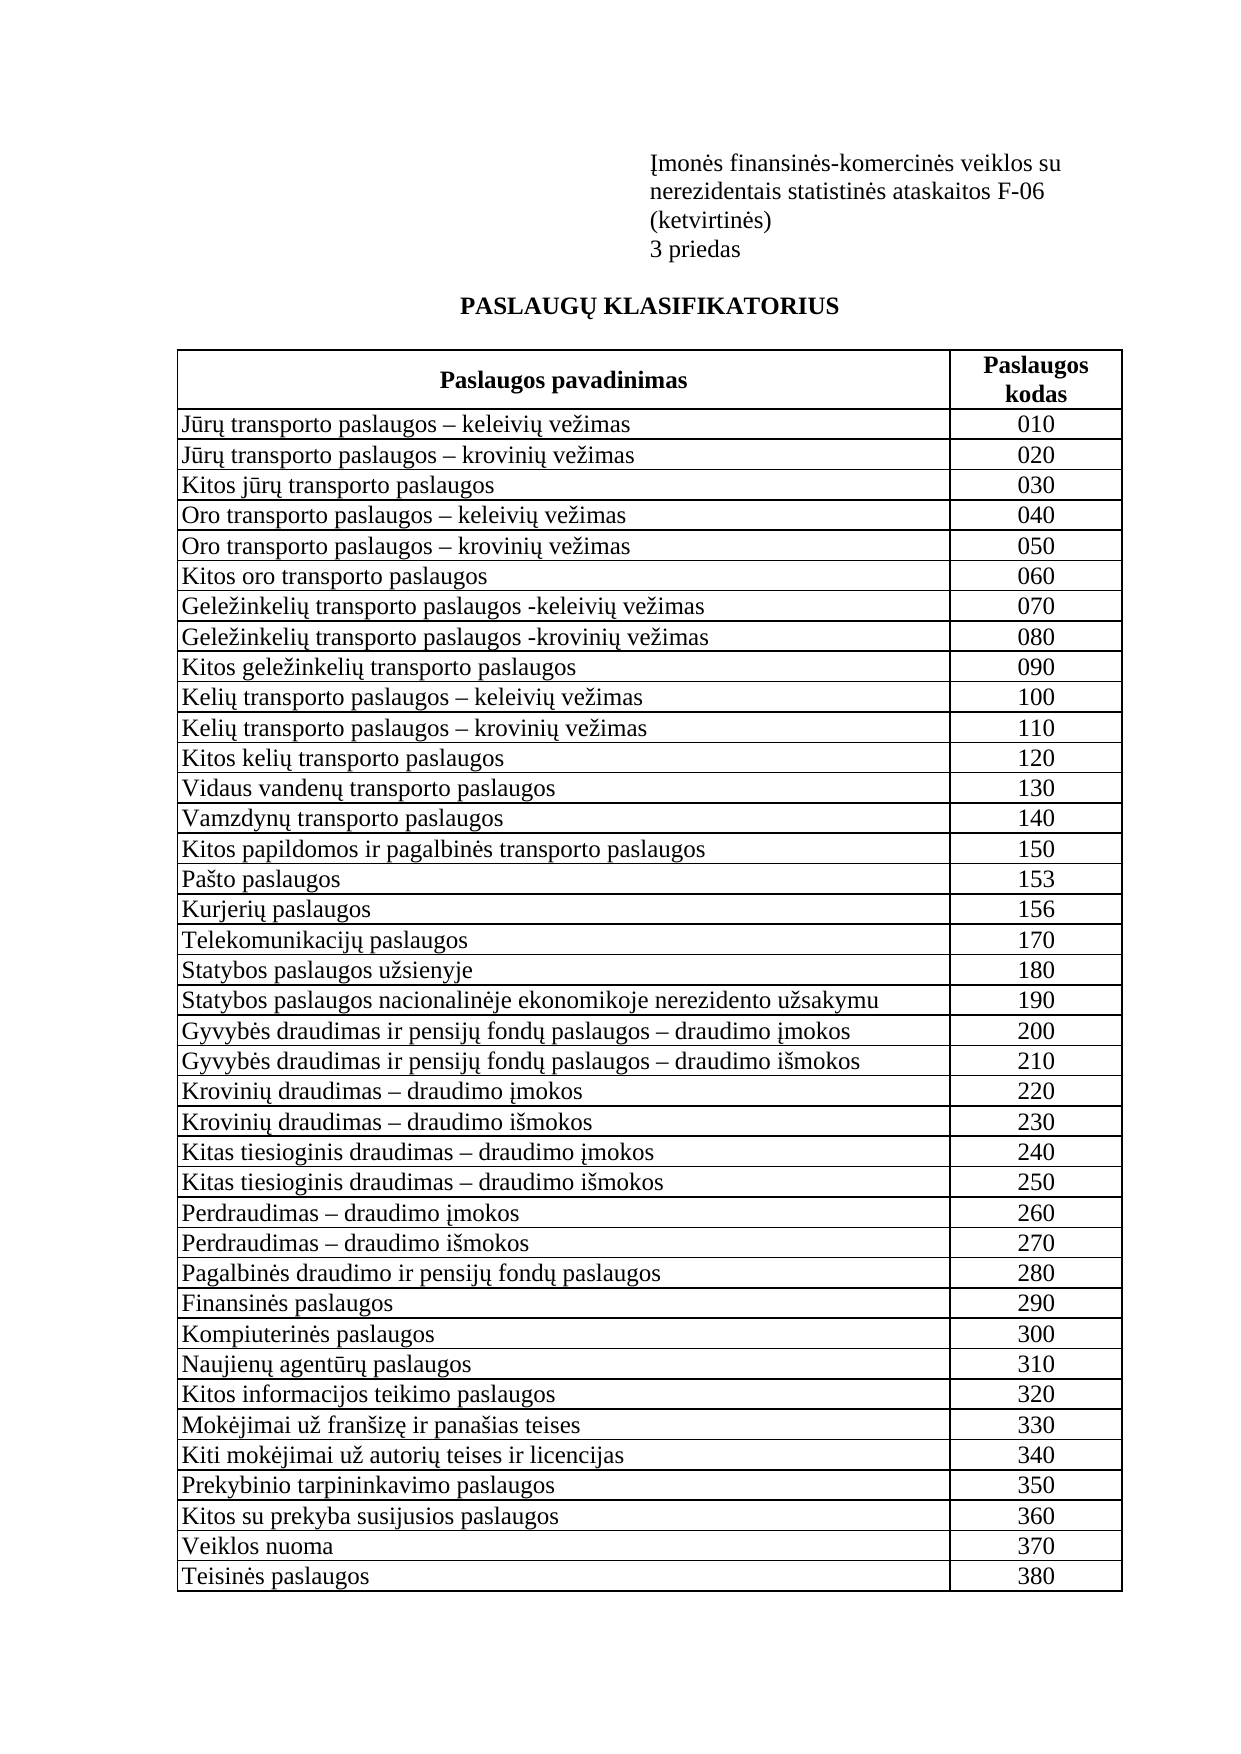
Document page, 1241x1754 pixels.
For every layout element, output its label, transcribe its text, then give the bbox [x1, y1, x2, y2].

table_cell Statybos paslaugos užsienyje [178, 955, 949, 984]
table_cell 090 [951, 652, 1121, 681]
table_cell 050 [951, 531, 1121, 559]
table_cell 190 [951, 986, 1121, 1014]
table_cell Veiklos nuoma [178, 1531, 949, 1560]
table_cell Geležinkelių transporto paslaugos -krovinių vežimas [178, 622, 949, 650]
table_cell 260 [951, 1198, 1121, 1226]
table_cell Kitas tiesioginis draudimas – draudimo išmokos [178, 1167, 949, 1196]
table_cell 270 [951, 1228, 1121, 1257]
table_cell 350 [951, 1471, 1121, 1499]
table_cell Kitas tiesioginis draudimas – draudimo įmokos [178, 1137, 949, 1166]
table_cell 010 [951, 410, 1121, 438]
table_header Paslaugos pavadinimas [178, 351, 949, 408]
table_cell 310 [951, 1349, 1121, 1378]
table_cell Oro transporto paslaugos – krovinių vežimas [178, 531, 949, 559]
table_cell Vidaus vandenų transporto paslaugos [178, 773, 949, 802]
table_cell Kitos geležinkelių transporto paslaugos [178, 652, 949, 681]
table_cell 380 [951, 1561, 1121, 1590]
table_cell 020 [951, 440, 1121, 468]
table_cell Pašto paslaugos [178, 864, 949, 893]
table_cell Statybos paslaugos nacionalinėje ekonomikoje nerezidento užsakymu [178, 986, 949, 1014]
table_cell 170 [951, 925, 1121, 953]
table_cell Jūrų transporto paslaugos – krovinių vežimas [178, 440, 949, 468]
table_cell Perdraudimas – draudimo išmokos [178, 1228, 949, 1257]
table_cell Krovinių draudimas – draudimo įmokos [178, 1076, 949, 1105]
table_cell 070 [951, 591, 1121, 620]
table_cell 230 [951, 1107, 1121, 1135]
table_cell 340 [951, 1440, 1121, 1469]
table_cell Krovinių draudimas – draudimo išmokos [178, 1107, 949, 1135]
text 3 priedas [649, 234, 1122, 263]
table_cell Finansinės paslaugos [178, 1289, 949, 1317]
table_cell 290 [951, 1289, 1121, 1317]
table_cell Kitos jūrų transporto paslaugos [178, 470, 949, 499]
table_cell Vamzdynų transporto paslaugos [178, 804, 949, 832]
table_cell 280 [951, 1258, 1121, 1287]
table_cell 330 [951, 1410, 1121, 1438]
table_cell 220 [951, 1076, 1121, 1105]
table_cell Kurjerių paslaugos [178, 895, 949, 923]
table_cell 130 [951, 773, 1121, 802]
table_cell Kelių transporto paslaugos – krovinių vežimas [178, 713, 949, 741]
table_cell Kitos kelių transporto paslaugos [178, 743, 949, 772]
table_cell Mokėjimai už franšizę ir panašias teises [178, 1410, 949, 1438]
table_cell Kitos su prekyba susijusios paslaugos [178, 1501, 949, 1529]
table_cell 156 [951, 895, 1121, 923]
table_cell 030 [951, 470, 1121, 499]
text Įmonės finansinės-komercinės veiklos su [649, 148, 1122, 176]
table_cell Gyvybės draudimas ir pensijų fondų paslaugos – draudimo išmokos [178, 1046, 949, 1075]
table_cell 120 [951, 743, 1121, 772]
table_cell Gyvybės draudimas ir pensijų fondų paslaugos – draudimo įmokos [178, 1016, 949, 1044]
table_cell 100 [951, 682, 1121, 711]
table_cell 180 [951, 955, 1121, 984]
table_cell 060 [951, 561, 1121, 590]
table_cell 210 [951, 1046, 1121, 1075]
table_cell 360 [951, 1501, 1121, 1529]
table_cell 110 [951, 713, 1121, 741]
table_cell 153 [951, 864, 1121, 893]
table_cell Kitos informacijos teikimo paslaugos [178, 1380, 949, 1408]
table_cell Geležinkelių transporto paslaugos -keleivių vežimas [178, 591, 949, 620]
table_cell Oro transporto paslaugos – keleivių vežimas [178, 501, 949, 529]
table_cell Kitos oro transporto paslaugos [178, 561, 949, 590]
table_cell Pagalbinės draudimo ir pensijų fondų paslaugos [178, 1258, 949, 1287]
table_cell Perdraudimas – draudimo įmokos [178, 1198, 949, 1226]
table_cell Jūrų transporto paslaugos – keleivių vežimas [178, 410, 949, 438]
table_cell 250 [951, 1167, 1121, 1196]
table_cell Teisinės paslaugos [178, 1561, 949, 1590]
text PASLAUGŲ KLASIFIKATORIUS [177, 291, 1122, 320]
table_cell 080 [951, 622, 1121, 650]
table_cell 300 [951, 1319, 1121, 1348]
table_cell Kompiuterinės paslaugos [178, 1319, 949, 1348]
table_cell Telekomunikacijų paslaugos [178, 925, 949, 953]
table_cell Kelių transporto paslaugos – keleivių vežimas [178, 682, 949, 711]
table_header Paslaugos kodas [951, 351, 1121, 408]
table_cell 320 [951, 1380, 1121, 1408]
table_cell Prekybinio tarpininkavimo paslaugos [178, 1471, 949, 1499]
table_cell 240 [951, 1137, 1121, 1166]
table_cell 150 [951, 834, 1121, 863]
table_cell Kiti mokėjimai už autorių teises ir licencijas [178, 1440, 949, 1469]
text nerezidentais statistinės ataskaitos F-06 (ketvirtinės) [649, 176, 1122, 234]
table_cell 200 [951, 1016, 1121, 1044]
table_cell 370 [951, 1531, 1121, 1560]
table_cell Kitos papildomos ir pagalbinės transporto paslaugos [178, 834, 949, 863]
table_cell 140 [951, 804, 1121, 832]
table_cell 040 [951, 501, 1121, 529]
table_cell Naujienų agentūrų paslaugos [178, 1349, 949, 1378]
